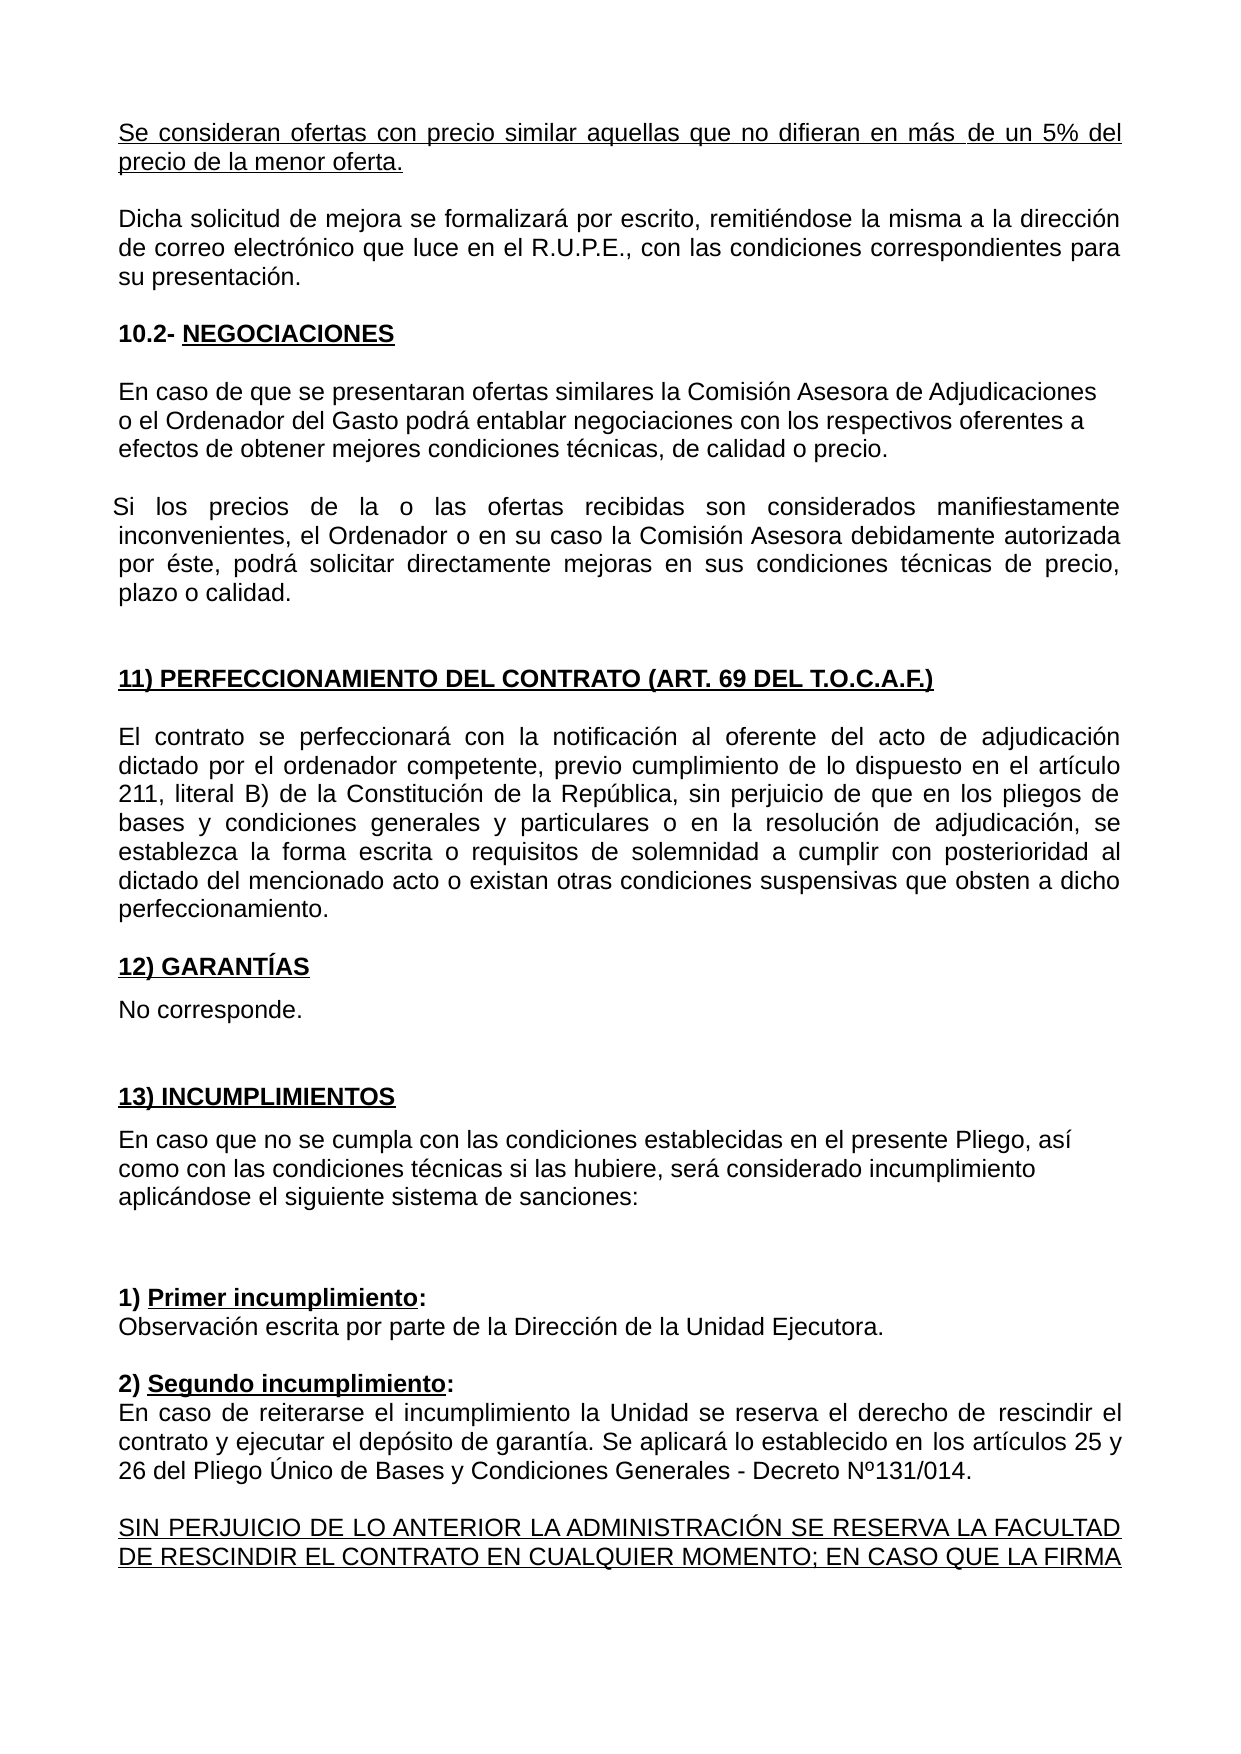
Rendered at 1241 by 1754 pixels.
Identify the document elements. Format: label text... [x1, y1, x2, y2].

text o el Ordenador del Gasto podrá entablar negociaciones con los respectivos oferentes a [118, 406, 1122, 434]
text El contrato se perfeccionará con la notificación al oferente del acto de adjudicación dictado por el ordenador competente, previo cumplimiento de lo dispuesto en el artículo 211, literal B) de la Constitución de la República, sin perjuicio de que en los pliegos de bases y condiciones generales y particulares o en la resolución de adjudicación, se establezca la forma escrita o requisitos de solemnidad a cumplir con posterioridad al dictado del mencionado acto o existan otras condiciones suspensivas que obsten a dicho perfeccionamiento. [118, 722, 1122, 923]
text Dicha solicitud de mejora se formalizará por escrito, remitiéndose la misma a la dirección de correo electrónico que luce en el R.U.P.E., con las condiciones correspondientes para su presentación. [118, 204, 1122, 291]
text 12) GARANTÍAS [118, 952, 1122, 981]
text En caso de que se presentaran ofertas similares la Comisión Asesora de Adjudicaciones [118, 377, 1122, 406]
text 2) Segundo incumplimiento: [118, 1369, 1122, 1398]
text 13) INCUMPLIMIENTOS [118, 1081, 1122, 1110]
text Si los precios de la o las ofertas recibidas son considerados manifiestamente inconvenientes, el Ordenador o en su caso la Comisión Asesora debidamente autorizada por éste, podrá solicitar directamente mejoras en sus condiciones técnicas de precio, plazo o calidad. [112, 492, 1122, 607]
text 11) PERFECCIONAMIENTO DEL CONTRATO (ART. 69 DEL T.O.C.A.F.) [118, 664, 1122, 693]
text 1) Primer incumplimiento: [118, 1283, 1122, 1312]
text En caso que no se cumpla con las condiciones establecidas en el presente Pliego, así como con las condiciones técnicas si las hubiere, será considerado incumplimiento aplicándose el siguiente sistema de sanciones: [118, 1125, 1122, 1211]
text SIN PERJUICIO DE LO ANTERIOR LA ADMINISTRACIÓN SE RESERVA LA FACULTAD [118, 1513, 1122, 1538]
text 10.2- NEGOCIACIONES [118, 319, 1122, 348]
text Se consideran ofertas con precio similar aquellas que no difieran en más de un 5% del precio de la menor oferta. [118, 118, 1122, 176]
text efectos de obtener mejores condiciones técnicas, de calidad o precio. [118, 434, 1122, 463]
text No corresponde. [118, 995, 1122, 1024]
text Observación escrita por parte de la Dirección de la Unidad Ejecutora. [118, 1312, 1122, 1341]
text En caso de reiterarse el incumplimiento la Unidad se reserva el derecho de rescindir el contrato y ejecutar el depósito de garantía. Se aplicará lo establecido en los artículos 25 y 26 del Pliego Único de Bases y Condiciones Generales - Decreto Nº131/014. [118, 1398, 1122, 1484]
text DE RESCINDIR EL CONTRATO EN CUALQUIER MOMENTO; EN CASO QUE LA FIRMA [118, 1539, 1122, 1567]
